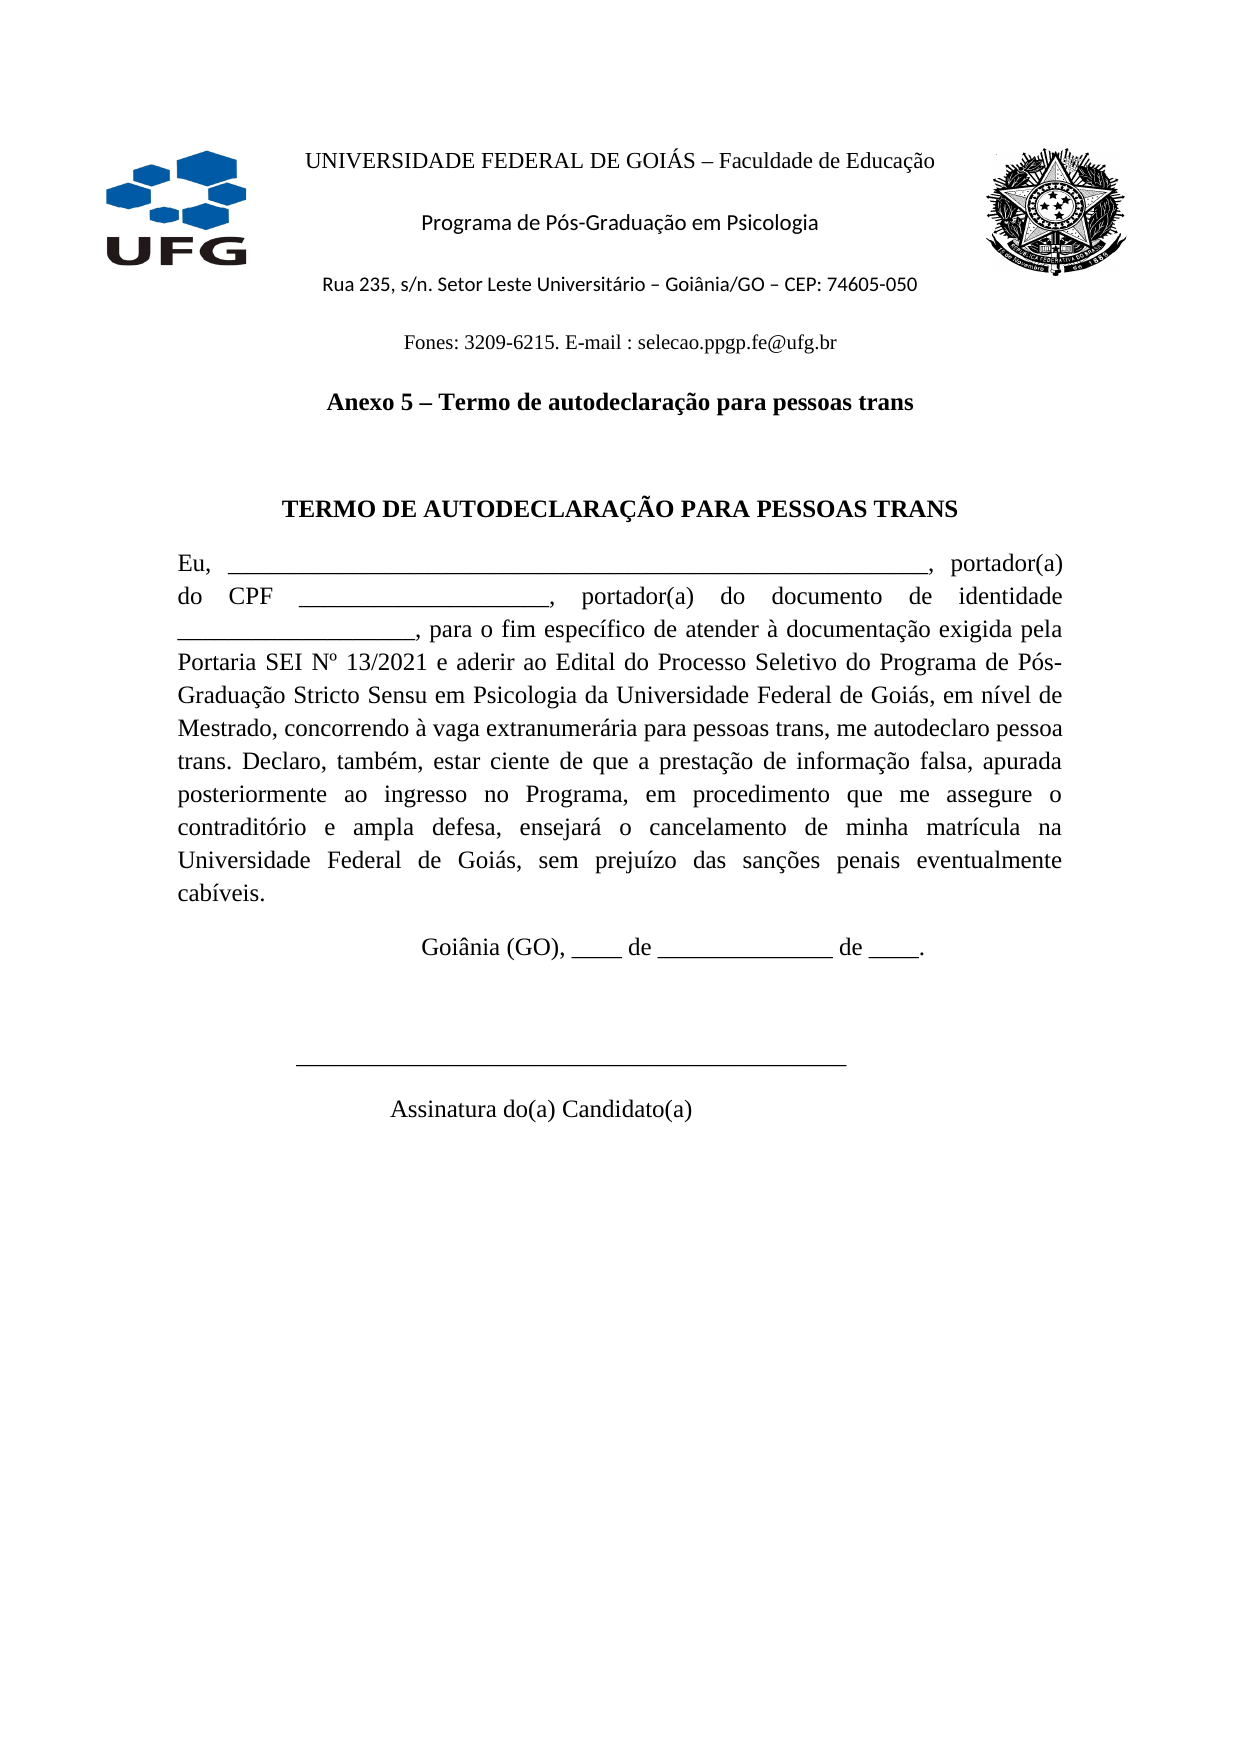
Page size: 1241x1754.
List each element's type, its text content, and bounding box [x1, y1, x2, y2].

text TERMO DE AUTODECLARAÇÃO PARA PESSOAS TRANS [177, 494, 1063, 523]
picture [106, 150, 247, 266]
text Anexo 5 – Termo de autodeclaração para pessoas trans [177, 387, 1063, 415]
text Rua 235, s/n. Setor Leste Universitário – Goiânia/GO – CEP: 74605-050 [177, 271, 1063, 296]
text Goiânia (GO), ____ de ______________ de ____. [177, 932, 1063, 961]
text Eu, ________________________________________________________, portador(a) do CPF ____________________, portador(a) do documento de identidade ___________________, para o fim específico de atender à documentação exigida pela Portaria SEI Nº 13/2021 e aderir ao Edital do Processo Seletivo do Programa de Pós-Graduação Stricto Sensu em Psicologia da Universidade Federal de Goiás, em nível de Mestrado, concorrendo à vaga extranumerária para pessoas trans, me autodeclaro pessoa trans. Declaro, também, estar ciente de que a prestação de informação falsa, apurada posteriormente ao ingresso no Programa, em procedimento que me assegure o contraditório e ampla defesa, ensejará o cancelamento de minha matrícula na Universidade Federal de Goiás, sem prejuízo das sanções penais eventualmente cabíveis. [177, 548, 1063, 907]
text Programa de Pós-Graduação em Psicologia [177, 208, 986, 236]
text Fones: 3209-6215. E-mail : selecao.ppgp.fe@ufg.br [177, 330, 1063, 354]
text Assinatura do(a) Candidato(a) [177, 1094, 1063, 1122]
text ____________________________________________ [177, 1040, 1063, 1069]
subtitle UNIVERSIDADE FEDERAL DE GOIÁS – Faculdade de Educação [177, 148, 986, 174]
